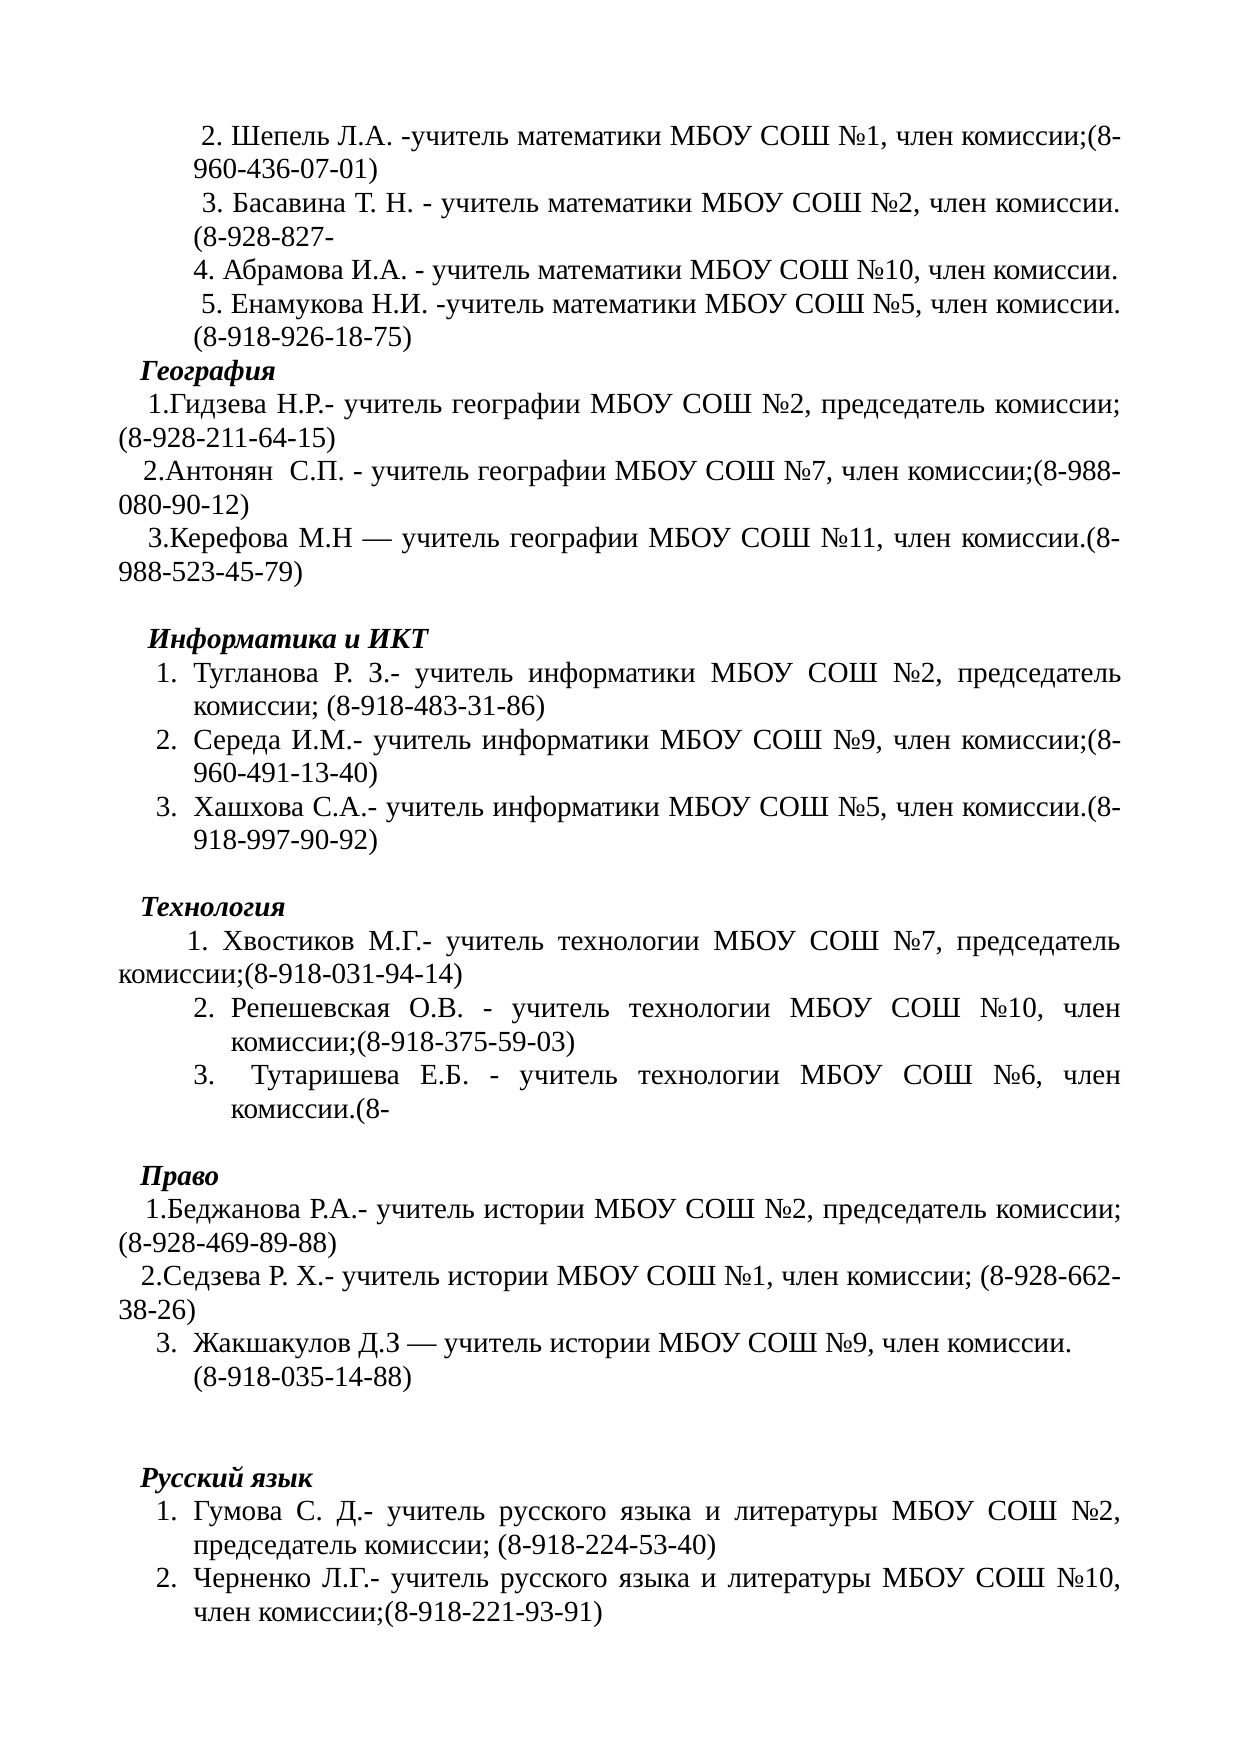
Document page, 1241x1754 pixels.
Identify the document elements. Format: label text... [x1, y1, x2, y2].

list 2. Шепель Л.А. -учитель математики МБОУ СОШ №1, член комиссии;(8-960-436-07-01) [156, 118, 1122, 185]
text Информатика и ИКТ [118, 621, 1122, 655]
text 3.Керефова М.Н — учитель географии МБОУ СОШ №11, член комиссии.(8-988-523-45-79) [118, 521, 1122, 588]
text 1. Хвостиков М.Г.- учитель технологии МБОУ СОШ №7, председатель комиссии;(8-918-031-94-14) [118, 923, 1122, 990]
list Тутаришева Е.Б. - учитель технологии МБОУ СОШ №6, член комиссии.(8- [193, 1057, 1122, 1124]
text География [118, 353, 1122, 386]
list Жакшакулов Д.З — учитель истории МБОУ СОШ №9, член комиссии. [156, 1326, 1122, 1359]
text Технология [118, 889, 1122, 923]
text 2.Антонян С.П. - учитель географии МБОУ СОШ №7, член комиссии;(8-988-080-90-12) [118, 453, 1122, 521]
list Тугланова Р. З.- учитель информатики МБОУ СОШ №2, председатель комиссии; (8-918-483-31-86) [156, 655, 1122, 722]
list 4. Абрамова И.А. - учитель математики МБОУ СОШ №10, член комиссии. [156, 252, 1122, 286]
text 2.Седзева Р. Х.- учитель истории МБОУ СОШ №1, член комиссии; (8-928-662-38-26) [118, 1258, 1122, 1326]
text 1.Гидзева Н.Р.- учитель географии МБОУ СОШ №2, председатель комиссии;(8-928-211-64-15) [118, 386, 1122, 453]
list (8-918-035-14-88) [156, 1359, 1122, 1393]
text Право [118, 1158, 1122, 1191]
list Середа И.М.- учитель информатики МБОУ СОШ №9, член комиссии;(8-960-491-13-40) [156, 722, 1122, 789]
list Хашхова С.А.- учитель информатики МБОУ СОШ №5, член комиссии.(8-918-997-90-92) [156, 789, 1122, 856]
text 1.Беджанова Р.А.- учитель истории МБОУ СОШ №2, председатель комиссии;(8-928-469-89-88) [118, 1191, 1122, 1258]
list 5. Енамукова Н.И. -учитель математики МБОУ СОШ №5, член комиссии.(8-918-926-18-75) [156, 286, 1122, 353]
list Черненко Л.Г.- учитель русского языка и литературы МБОУ СОШ №10, член комиссии;(8-918-221-93-91) [156, 1560, 1122, 1627]
text Русский язык [118, 1460, 1122, 1493]
list Репешевская О.В. - учитель технологии МБОУ СОШ №10, член комиссии;(8-918-375-59-03) [193, 990, 1122, 1057]
list 3. Басавина Т. Н. - учитель математики МБОУ СОШ №2, член комиссии. (8-928-827- [156, 185, 1122, 252]
list Гумова С. Д.- учитель русского языка и литературы МБОУ СОШ №2, председатель комиссии; (8-918-224-53-40) [156, 1493, 1122, 1560]
